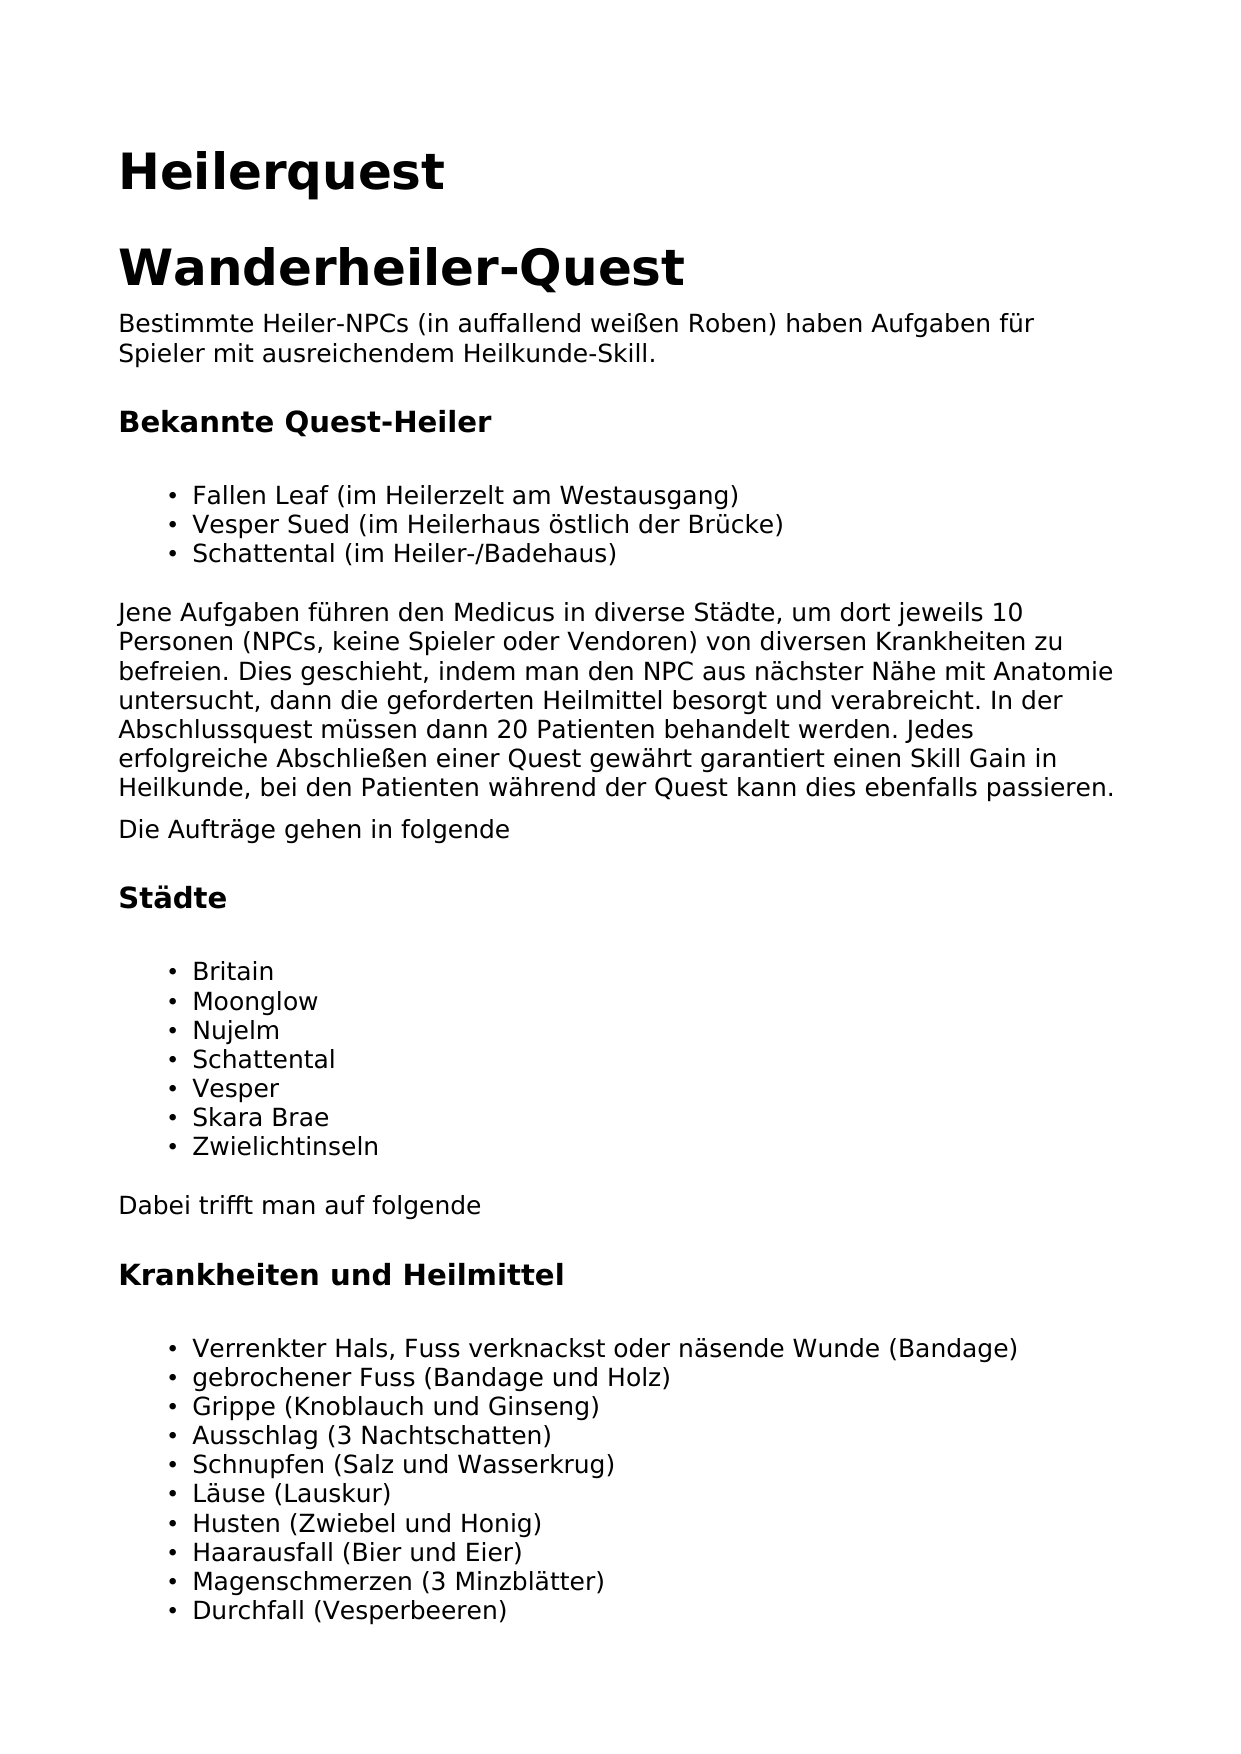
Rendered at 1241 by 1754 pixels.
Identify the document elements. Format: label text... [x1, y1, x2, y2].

list Durchfall (Vesperbeeren) [177, 1596, 1122, 1626]
list Skara Brae [177, 1103, 1122, 1133]
subtitle Bekannte Quest-Heiler [118, 405, 1122, 439]
subtitle Krankheiten und Heilmittel [118, 1258, 1122, 1292]
list Schnupfen (Salz und Wasserkrug) [177, 1451, 1122, 1480]
list Nujelm [177, 1016, 1122, 1045]
list Haarausfall (Bier und Eier) [177, 1538, 1122, 1567]
list Moonglow [177, 987, 1122, 1016]
list Husten (Zwiebel und Honig) [177, 1509, 1122, 1538]
list Britain [177, 958, 1122, 987]
list Vesper Sued (im Heilerhaus östlich der Brücke) [177, 511, 1122, 540]
text Bestimmte Heiler-NPCs (in auffallend weißen Roben) haben Aufgaben für Spieler mit ausreichendem Heilkunde-Skill. [118, 309, 1122, 368]
text Die Aufträge gehen in folgende [118, 815, 1122, 844]
text Dabei trifft man auf folgende [118, 1191, 1122, 1220]
list Verrenkter Hals, Fuss verknackst oder näsende Wunde (Bandage) [177, 1334, 1122, 1363]
text Jene Aufgaben führen den Medicus in diverse Städte, um dort jeweils 10 Personen (NPCs, keine Spieler oder Vendoren) von diversen Krankheiten zu befreien. Dies geschieht, indem man den NPC aus nächster Nähe mit Anatomie untersucht, dann die geforderten Heilmittel besorgt und verabreicht. In der Abschlussquest müssen dann 20 Patienten behandelt werden. Jedes erfolgreiche Abschließen einer Quest gewährt garantiert einen Skill Gain in Heilkunde, bei den Patienten während der Quest kann dies ebenfalls passieren. [118, 598, 1122, 802]
list Schattental [177, 1045, 1122, 1074]
list gebrochener Fuss (Bandage und Holz) [177, 1363, 1122, 1392]
subtitle Wanderheiler-Quest [118, 239, 1122, 297]
list Grippe (Knoblauch und Ginseng) [177, 1392, 1122, 1421]
list Vesper [177, 1074, 1122, 1103]
list Magenschmerzen (3 Minzblätter) [177, 1567, 1122, 1596]
list Fallen Leaf (im Heilerzelt am Westausgang) [177, 481, 1122, 511]
subtitle Städte [118, 882, 1122, 916]
list Schattental (im Heiler-/Badehaus) [177, 540, 1122, 569]
list Ausschlag (3 Nachtschatten) [177, 1421, 1122, 1451]
list Läuse (Lauskur) [177, 1480, 1122, 1509]
subtitle Heilerquest [118, 143, 1122, 201]
list Zwielichtinseln [177, 1133, 1122, 1162]
